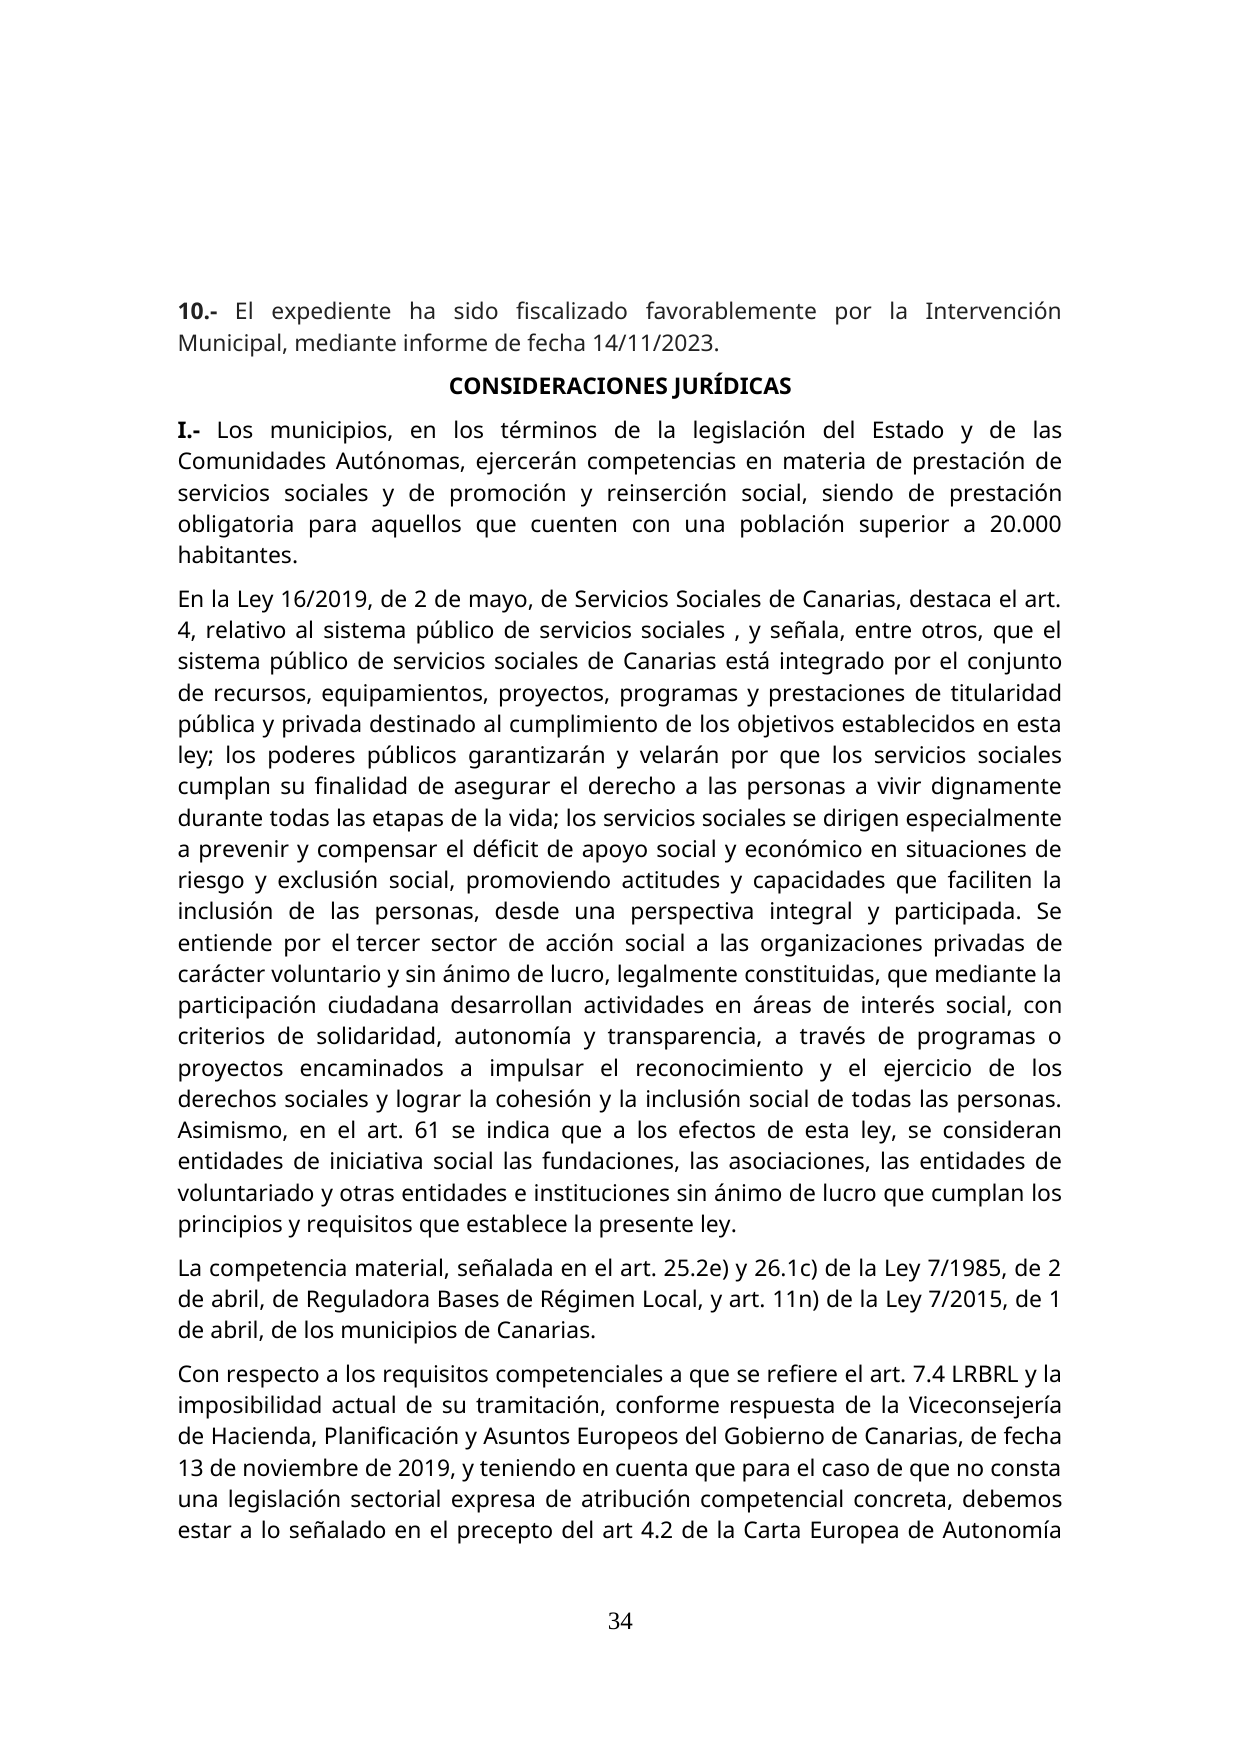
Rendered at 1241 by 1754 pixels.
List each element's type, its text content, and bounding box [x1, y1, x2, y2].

text 10.- El expediente ha sido fiscalizado favorablemente por la Intervención Municipal, mediante informe de fecha 14/11/2023. [177, 295, 1063, 358]
text La competencia material, señalada en el art. 25.2e) y 26.1c) de la Ley 7/1985, de 2 de abril, de Reguladora Bases de Régimen Local, y art. 11n) de la Ley 7/2015, de 1 de abril, de los municipios de Canarias. [177, 1252, 1063, 1345]
subtitle CONSIDERACIONES JURÍDICAS [177, 370, 1063, 402]
text En la Ley 16/2019, de 2 de mayo, de Servicios Sociales de Canarias, destaca el art. 4, relativo al sistema público de servicios sociales , y señala, entre otros, que el sistema público de servicios sociales de Canarias está integrado por el conjunto de recursos, equipamientos, proyectos, programas y prestaciones de titularidad pública y privada destinado al cumplimiento de los objetivos establecidos en esta ley; los poderes públicos garantizarán y velarán por que los servicios sociales cumplan su finalidad de asegurar el derecho a las personas a vivir dignamente durante todas las etapas de la vida; los servicios sociales se dirigen especialmente a prevenir y compensar el déficit de apoyo social y económico en situaciones de riesgo y exclusión social, promoviendo actitudes y capacidades que faciliten la inclusión de las personas, desde una perspectiva integral y participada. Se entiende por el tercer sector de acción social a las organizaciones privadas de carácter voluntario y sin ánimo de lucro, legalmente constituidas, que mediante la participación ciudadana desarrollan actividades en áreas de interés social, con criterios de solidaridad, autonomía y transparencia, a través de programas o proyectos encaminados a impulsar el reconocimiento y el ejercicio de los derechos sociales y lograr la cohesión y la inclusión social de todas las personas. Asimismo, en el art. 61 se indica que a los efectos de esta ley, se consideran entidades de iniciativa social las fundaciones, las asociaciones, las entidades de voluntariado y otras entidades e instituciones sin ánimo de lucro que cumplan los principios y requisitos que establece la presente ley. [177, 583, 1063, 1239]
text I.- Los municipios, en los términos de la legislación del Estado y de las Comunidades Autónomas, ejercerán competencias en materia de prestación de servicios sociales y de promoción y reinserción social, siendo de prestación obligatoria para aquellos que cuenten con una población superior a 20.000 habitantes. [177, 414, 1063, 570]
text Con respecto a los requisitos competenciales a que se refiere el art. 7.4 LRBRL y la imposibilidad actual de su tramitación, conforme respuesta de la Viceconsejería de Hacienda, Planificación y Asuntos Europeos del Gobierno de Canarias, de fecha 13 de noviembre de 2019, y teniendo en cuenta que para el caso de que no consta una legislación sectorial expresa de atribución competencial concreta, debemos estar a lo señalado en el precepto del art 4.2 de la Carta Europea de Autonomía [177, 1358, 1063, 1545]
